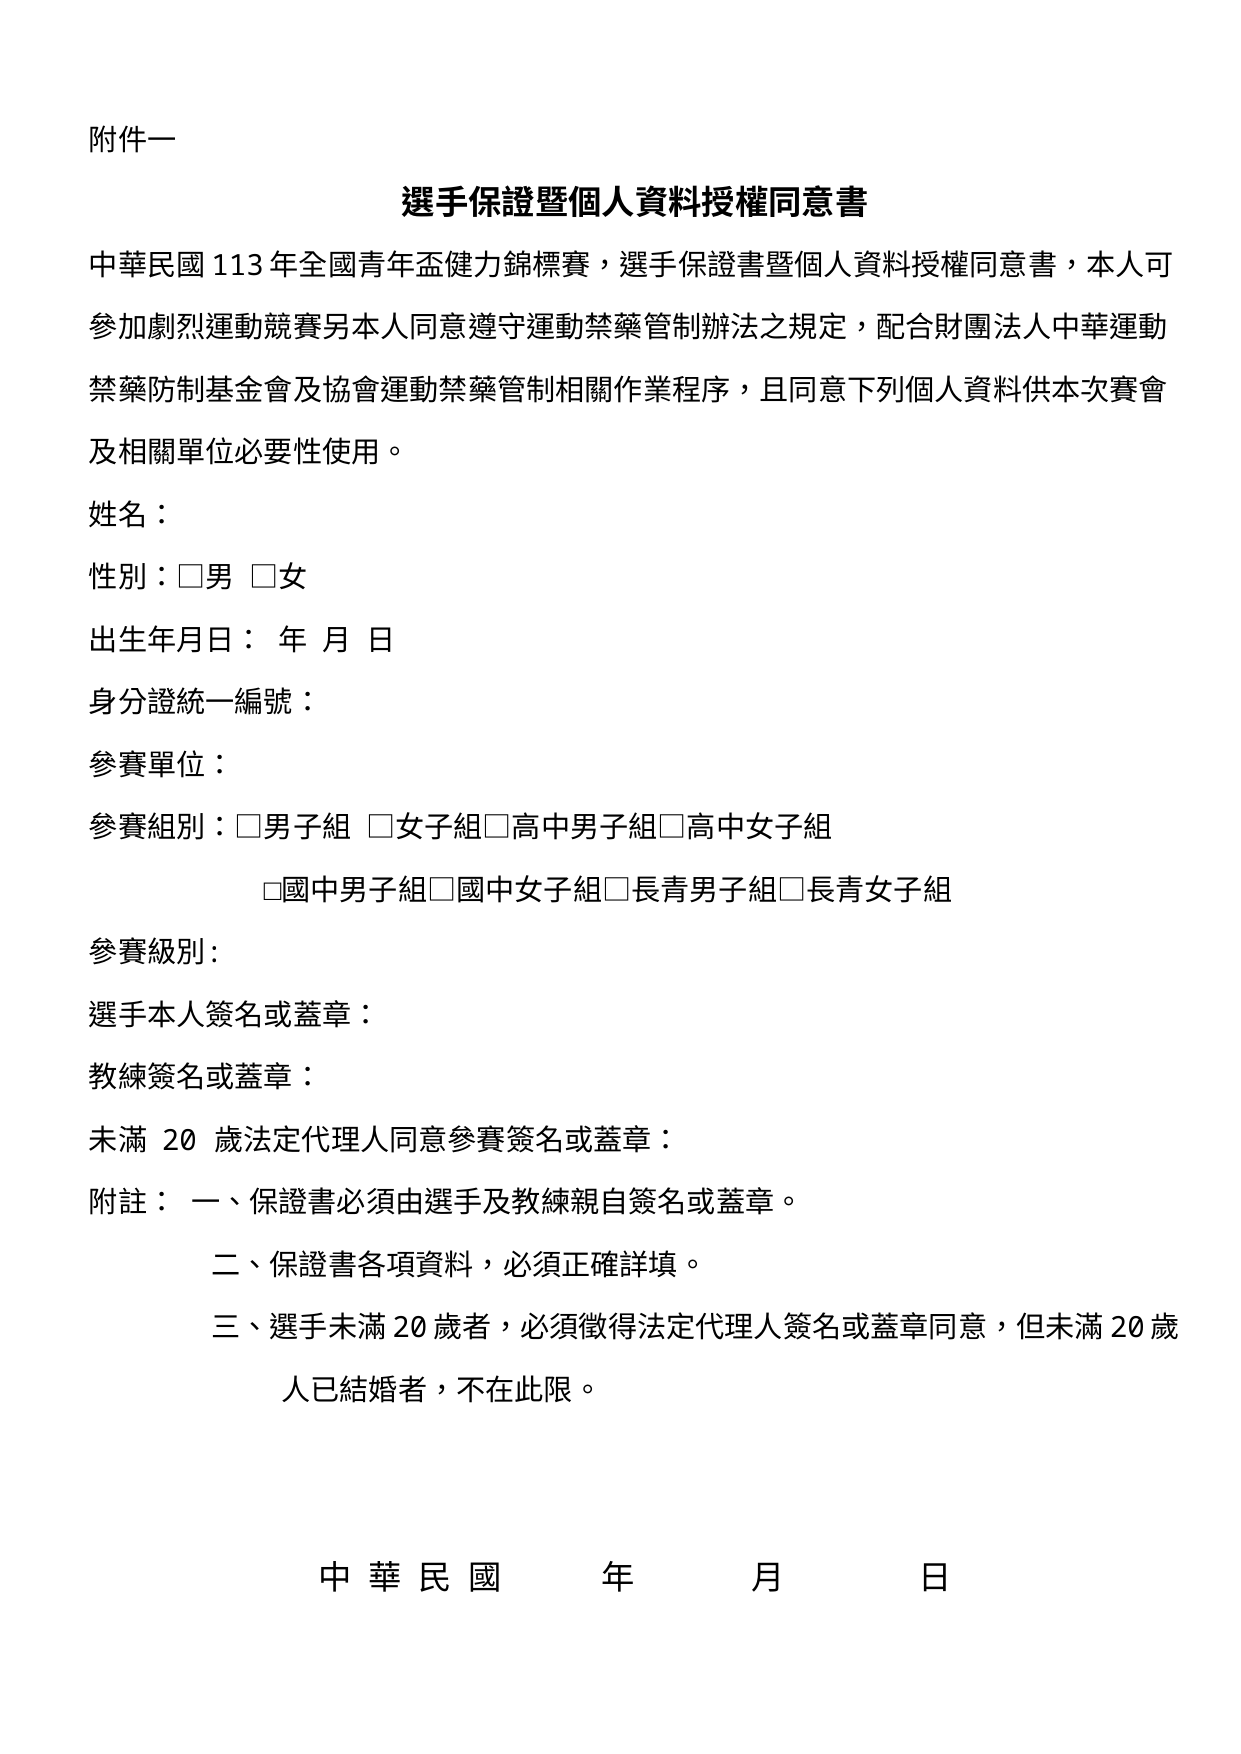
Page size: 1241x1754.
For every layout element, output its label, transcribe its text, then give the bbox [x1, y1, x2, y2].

text 教練簽名或蓋章： [89, 1033, 1181, 1096]
text 中華民國113年全國青年盃健力錦標賽，選手保證書暨個人資料授權同意書，本人可參加劇烈運動競賽另本人同意遵守運動禁藥管制辦法之規定，配合財團法人中華運動禁藥防制基金會及協會運動禁藥管制相關作業程序，且同意下列個人資料供本次賽會及相關單位必要性使用。 [89, 221, 1181, 471]
text 性別：□男 □女 [89, 533, 1181, 596]
text 參賽組別：□男子組 □女子組□高中男子組□高中女子組 [89, 783, 1181, 846]
text 二、保證書各項資料，必須正確詳填。 [89, 1221, 1181, 1283]
text 參賽級別: [89, 908, 1181, 971]
text 參賽單位： [89, 721, 1181, 783]
text 選手本人簽名或蓋章： [89, 971, 1181, 1033]
text 三、選手未滿20歲者，必須徵得法定代理人簽名或蓋章同意，但未滿20歲 [89, 1283, 1181, 1346]
text 附註： 一、保證書必須由選手及教練親自簽名或蓋章。 [89, 1158, 1181, 1221]
text 附件一 [89, 96, 1181, 158]
text □國中男子組□國中女子組□長青男子組□長青女子組 [89, 846, 1181, 908]
text 姓名： [89, 471, 1181, 533]
text 未滿 20 歲法定代理人同意參賽簽名或蓋章： [89, 1096, 1181, 1158]
text 選手保證暨個人資料授權同意書 [89, 158, 1181, 221]
text 人已結婚者，不在此限。 [89, 1346, 1181, 1408]
text 出生年月日： 年 月 日 [89, 596, 1181, 658]
text 身分證統一編號： [89, 658, 1181, 721]
text 中 華 民 國 年 月 日 [89, 1533, 1181, 1596]
